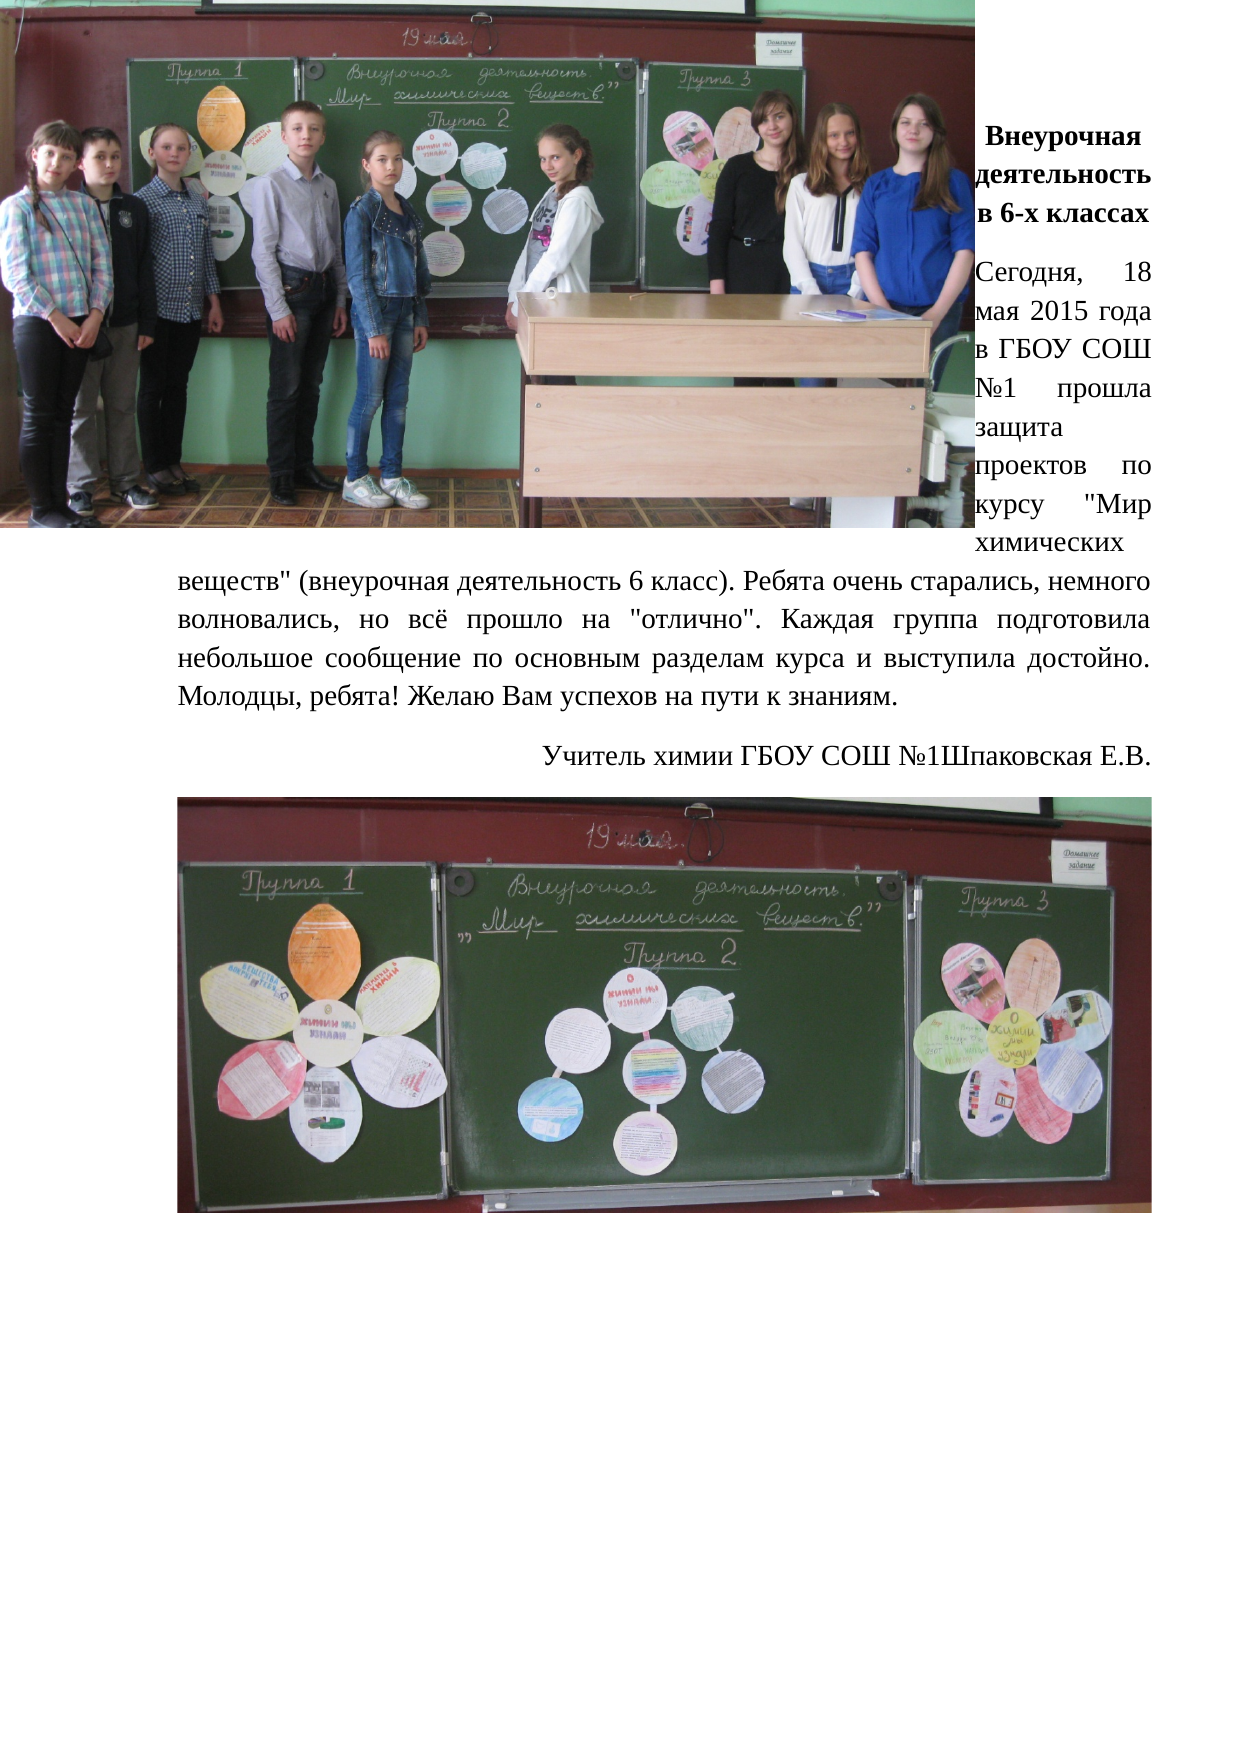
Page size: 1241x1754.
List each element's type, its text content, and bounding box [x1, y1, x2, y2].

text Сегодня, 18 мая 2015 года в ГБОУ СОШ №1 прошла защита проектов по курсу "Мир химических веществ" (внеурочная деятельность 6 класс). Ребята очень старались, немного волновались, но всё прошло на "отлично". Каждая группа подготовила небольшое сообщение по основным разделам курса и выступила достойно. Молодцы, ребята! Желаю Вам успехов на пути к знаниям. [177, 254, 1152, 712]
picture [177, 797, 1152, 1213]
text Учитель химии ГБОУ СОШ №1Шпаковская Е.В. [177, 738, 1152, 771]
text Внеурочная деятельность в 6-х классах [975, 118, 1152, 229]
picture [0, 0, 975, 528]
